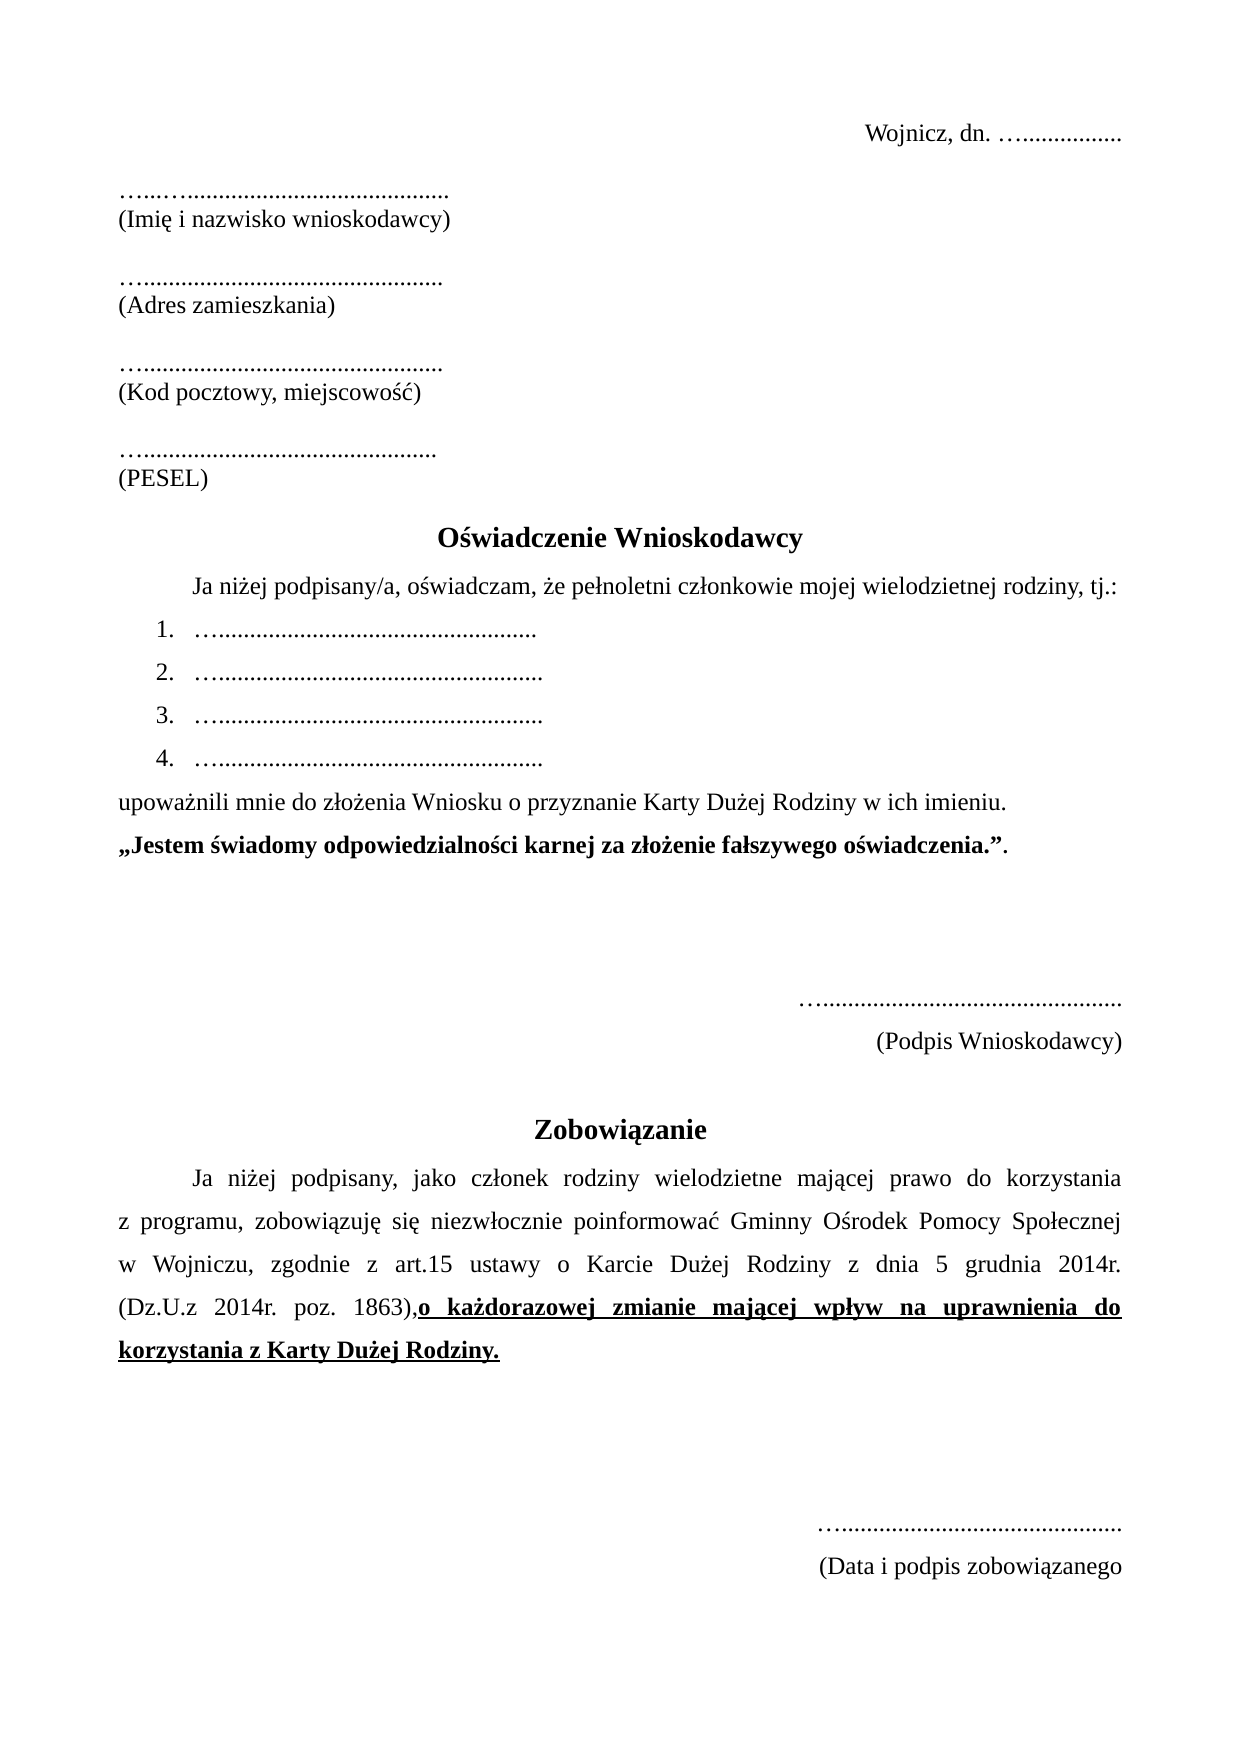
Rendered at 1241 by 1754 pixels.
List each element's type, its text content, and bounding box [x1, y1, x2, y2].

list ….................................................... [156, 657, 1122, 686]
list ….................................................... [156, 700, 1122, 729]
text Oświadczenie Wnioskodawcy [118, 521, 1122, 554]
text …............................................... [118, 434, 1122, 463]
text …................................................ [118, 262, 1122, 291]
text (PESEL) [118, 463, 1122, 492]
text Ja niżej podpisany, jako członek rodziny wielodzietne mającej prawo do korzystania z programu, zobowiązuję się niezwłocznie poinformować Gminny Ośrodek Pomocy Społecznej w Wojniczu, zgodnie z art.15 ustawy o Karcie Dużej Rodziny z dnia 5 grudnia 2014r. (Dz.U.z 2014r. poz. 1863),o każdorazowej zmianie mającej wpływ na uprawnienia do korzystania z Karty Dużej Rodziny. [118, 1163, 1122, 1364]
text …................................................ [118, 348, 1122, 377]
text (Adres zamieszkania) [118, 291, 1122, 319]
text (Imię i nazwisko wnioskodawcy) [118, 204, 1122, 233]
list ….................................................... [156, 743, 1122, 772]
text (Data i podpis zobowiązanego [118, 1551, 1122, 1580]
text …............................................. [118, 1508, 1122, 1537]
text (Kod pocztowy, miejscowość) [118, 377, 1122, 406]
text Ja niżej podpisany/a, oświadczam, że pełnoletni członkowie mojej wielodzietnej rodziny, tj.: [118, 571, 1122, 600]
text „Jestem świadomy odpowiedzialności karnej za złożenie fałszywego oświadczenia.”. [118, 830, 1122, 858]
text Wojnicz, dn. …................ [118, 118, 1122, 147]
text upoważnili mnie do złożenia Wniosku o przyznanie Karty Dużej Rodziny w ich imieniu. [118, 787, 1122, 815]
text (Podpis Wnioskodawcy) [118, 1026, 1122, 1055]
list …................................................... [156, 614, 1122, 643]
text Zobowiązanie [118, 1112, 1122, 1146]
text …................................................ [118, 983, 1122, 1012]
text …...….......................................... [118, 176, 1122, 204]
